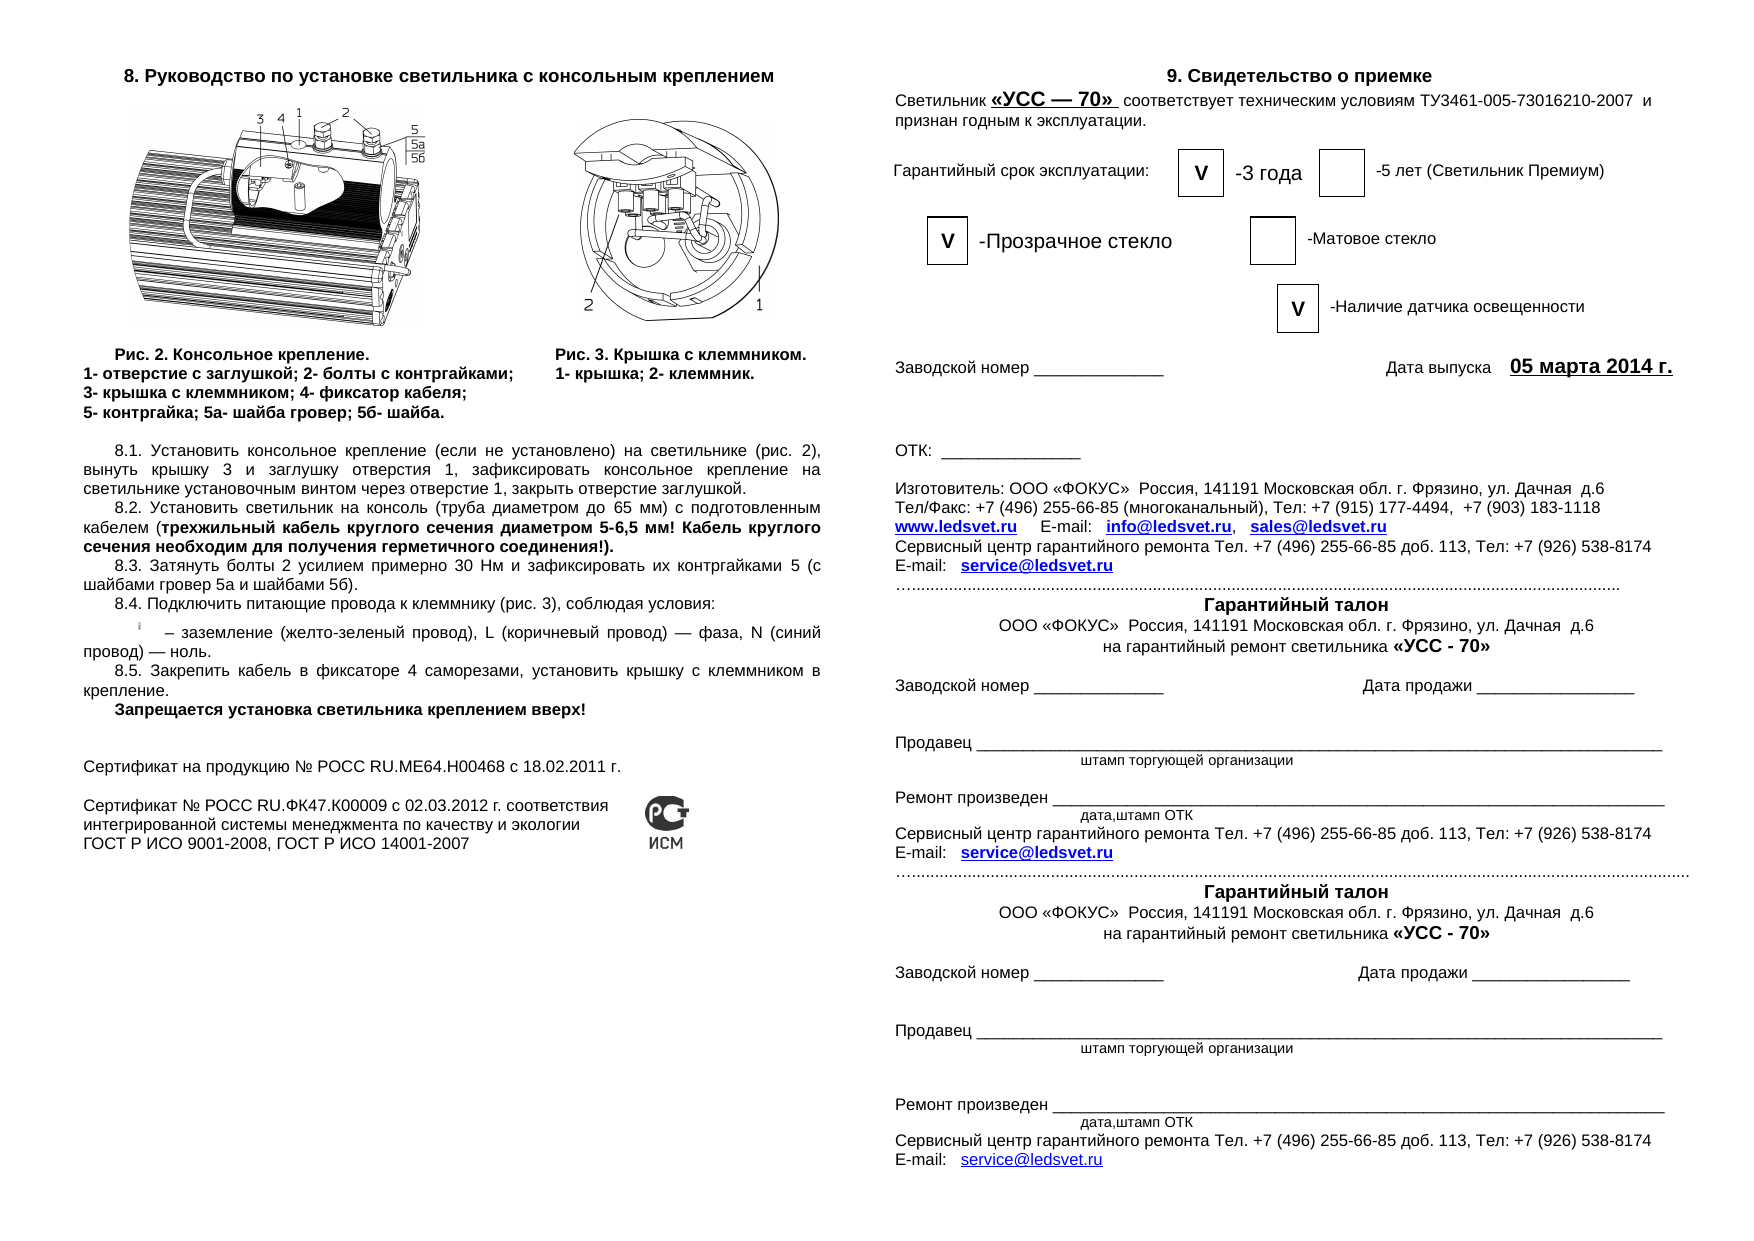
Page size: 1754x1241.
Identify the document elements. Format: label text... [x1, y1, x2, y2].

text 5- контргайка; 5а- шайба гровер; 5б- шайба. [83, 402, 821, 422]
text ОТК: _______________ [895, 441, 1698, 460]
text Рис. 2. Консольное крепление. Рис. 3. Крышка с клеммником. [83, 345, 821, 364]
picture [573, 119, 779, 321]
text 8.5. Закрепить кабель в фиксаторе 4 саморезами, установить крышку с клеммником в крепление. [83, 661, 821, 699]
text Продавец __________________________________________________________________________ [895, 1020, 1698, 1039]
picture [129, 106, 426, 326]
list [690, 834, 821, 853]
table_header -Матовое стекло [1296, 216, 1636, 264]
text штамп торгующей организации [895, 752, 1698, 769]
text …......................................................................................................................................................... [895, 575, 1698, 594]
text 1- отверстие с заглушкой; 2- болты с контргайками; 1- крышка; 2- клеммник. [83, 364, 821, 383]
text Заводской номер ______________ Дата продажи _________________ [895, 675, 1698, 694]
text Гарантийный талон [895, 594, 1698, 615]
text ООО «ФОКУС» Россия, 141191 Московская обл. г. Фрязино, ул. Дачная д.6 [895, 903, 1698, 922]
text Сервисный центр гарантийного ремонта Тел. +7 (496) 255-66-85 доб. 113, Тел: +7 (926) 538-8174 [895, 1131, 1698, 1150]
text Тел/Факс: +7 (496) 255-66-85 (многоканальный), Тел: +7 (915) 177-4494, +7 (903) 183-1118 [895, 498, 1698, 517]
text дата,штамп ОТК [895, 807, 1698, 824]
text …........................................................................................................................................................................ [895, 862, 1698, 881]
table_header V [928, 218, 967, 264]
table_header Гарантийный срок эксплуатации: [882, 149, 1178, 196]
text Заводской номер ______________ Дата продажи _________________ [895, 963, 1698, 982]
table_header V [1278, 285, 1318, 332]
table_header -Прозрачное стекло [968, 216, 1250, 264]
list интегрированной системы менеджмента по качеству и экологии [83, 814, 643, 834]
text Сервисный центр гарантийного ремонта Тел. +7 (496) 255-66-85 доб. 113, Тел: +7 (926) 538-8174 [895, 536, 1698, 556]
text – заземление (желто-зеленый провод), L (коричневый провод) — фаза, N (синий провод) — ноль. [83, 613, 821, 661]
text Ремонт произведен __________________________________________________________________ [895, 788, 1698, 807]
list [690, 814, 821, 834]
table_header -5 лет (Светильник Премиум) [1365, 149, 1657, 196]
text E-mail: service@ledsvet.ru [895, 1150, 1698, 1169]
text 8.1. Установить консольное крепление (если не установлено) на светильнике (рис. 2), вынуть крышку 3 и заглушку отверстия 1, зафиксировать консольное крепление на светильнике установочным винтом через отверстие 1, закрыть отверстие заглушкой. [83, 441, 821, 498]
table_header [882, 216, 927, 264]
text на гарантийный ремонт светильника «УСС - 70» [895, 922, 1698, 944]
table_header [882, 284, 1277, 332]
table_header -3 года [1224, 149, 1319, 196]
list 9. Свидетельство о приемке [901, 65, 1698, 86]
list [690, 795, 821, 814]
table_header V [1179, 150, 1223, 196]
table_header [1251, 218, 1295, 264]
table_header -Наличие датчика освещенности [1319, 284, 1653, 332]
text www.ledsvet.ru E-mail: info@ledsvet.ru, sales@ledsvet.ru [895, 517, 1698, 536]
text 8.3. Затянуть болты 2 усилием примерно 30 Нм и зафиксировать их контргайками 5 (с шайбами гровер 5а и шайбами 5б). [83, 556, 821, 594]
text 3- крышка с клеммником; 4- фиксатор кабеля; [83, 383, 821, 402]
picture [645, 796, 689, 854]
text Сервисный центр гарантийного ремонта Тел. +7 (496) 255-66-85 доб. 113, Тел: +7 (926) 538-8174 [895, 824, 1698, 843]
text Изготовитель: ООО «ФОКУС» Россия, 141191 Московская обл. г. Фрязино, ул. Дачная д.6 [895, 479, 1698, 498]
table_header [1320, 150, 1364, 196]
text Продавец __________________________________________________________________________ [895, 733, 1698, 752]
list Сертификат № РОСС RU.ФК47.К00009 с 02.03.2012 г. соответствия [83, 795, 643, 814]
text Заводской номер ______________ Дата выпуска 05 марта 2014 г. [895, 354, 1698, 378]
text ООО «ФОКУС» Россия, 141191 Московская обл. г. Фрязино, ул. Дачная д.6 [895, 615, 1698, 634]
list ГОСТ Р ИСО 9001-2008, ГОСТ Р ИСО 14001-2007 [83, 834, 643, 853]
text Ремонт произведен __________________________________________________________________ [895, 1094, 1698, 1114]
text 8. Руководство по установке светильника с консольным креплением [77, 65, 821, 86]
text Светильник «УСС — 70» соответствует техническим условиям ТУ3461-005-73016210-2007 и признан годным к эксплуатации. [895, 86, 1698, 129]
text Запрещается установка светильника креплением вверх! [83, 699, 821, 719]
text дата,штамп ОТК [895, 1114, 1698, 1131]
text 8.2. Установить светильник на консоль (труба диаметром до 65 мм) с подготовленным кабелем (трехжильный кабель круглого сечения диаметром 5-6,5 мм! Кабель круглого сечения необходим для получения герметичного соединения!). [83, 498, 821, 556]
list Сертификат на продукцию № РОСС RU.МЕ64.Н00468 с 18.02.2011 г. [83, 757, 821, 776]
text штамп торгующей организации [895, 1039, 1698, 1056]
text E-mail: service@ledsvet.ru [895, 556, 1698, 575]
text Гарантийный талон [895, 881, 1698, 903]
text E-mail: service@ledsvet.ru [895, 843, 1698, 862]
text 8.4. Подключить питающие провода к клеммнику (рис. 3), соблюдая условия: [83, 594, 821, 613]
text на гарантийный ремонт светильника «УСС - 70» [895, 634, 1698, 656]
